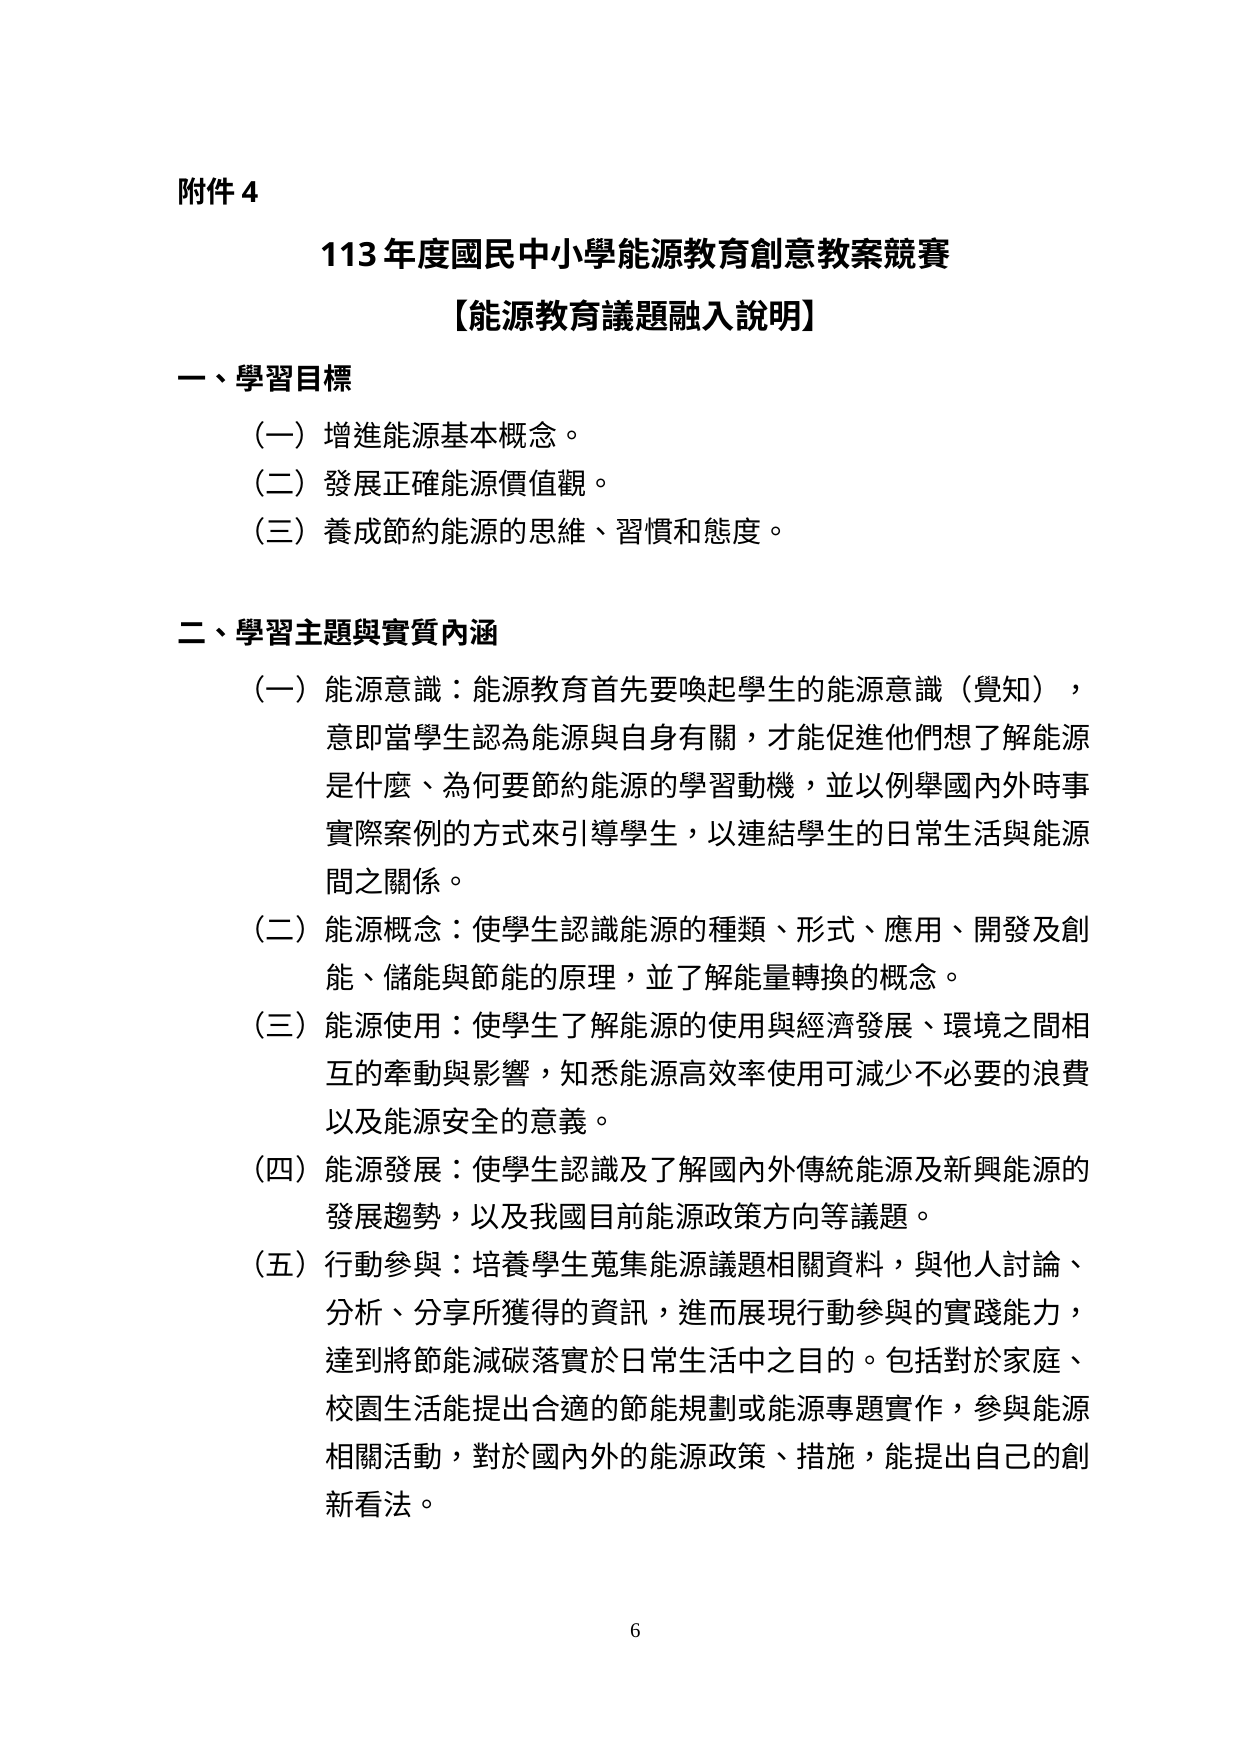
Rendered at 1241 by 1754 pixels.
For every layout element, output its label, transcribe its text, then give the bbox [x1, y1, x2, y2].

text （三）養成節約能源的思維、習慣和態度。 [236, 504, 1092, 552]
text 113年度國民中小學能源教育創意教案競賽 [177, 221, 1092, 283]
text （三）能源使用：使學生了解能源的使用與經濟發展、環境之間相互的牽動與影響，知悉能源高效率使用可減少不必要的浪費，以及能源安全的意義。 [236, 998, 1092, 1142]
text 二、學習主題與實質內涵 [177, 600, 1092, 662]
text （一）能源意識：能源教育首先要喚起學生的能源意識（覺知），意即當學生認為能源與自身有關，才能促進他們想了解能源是什麼、為何要節約能源的學習動機，並以例舉國內外時事、實際案例的方式來引導學生，以連結學生的日常生活與能源間之關係。 [236, 662, 1092, 902]
text （二）發展正確能源價值觀。 [236, 456, 1092, 504]
text 【能源教育議題融入說明】 [177, 283, 1092, 346]
text （二）能源概念：使學生認識能源的種類、形式、應用、開發及創能、儲能與節能的原理，並了解能量轉換的概念。 [236, 902, 1092, 998]
text 一、學習目標 [177, 346, 1092, 408]
text （一）增進能源基本概念。 [236, 408, 1092, 456]
text （五）行動參與：培養學生蒐集能源議題相關資料，與他人討論、分析、分享所獲得的資訊，進而展現行動參與的實踐能力，達到將節能減碳落實於日常生活中之目的。包括對於家庭、校園生活能提出合適的節能規劃或能源專題實作，參與能源相關活動，對於國內外的能源政策、措施，能提出自己的創新看法。 [236, 1237, 1092, 1525]
text 附件4 [177, 158, 1092, 221]
text （四）能源發展：使學生認識及了解國內外傳統能源及新興能源的發展趨勢，以及我國目前能源政策方向等議題。 [236, 1142, 1092, 1237]
